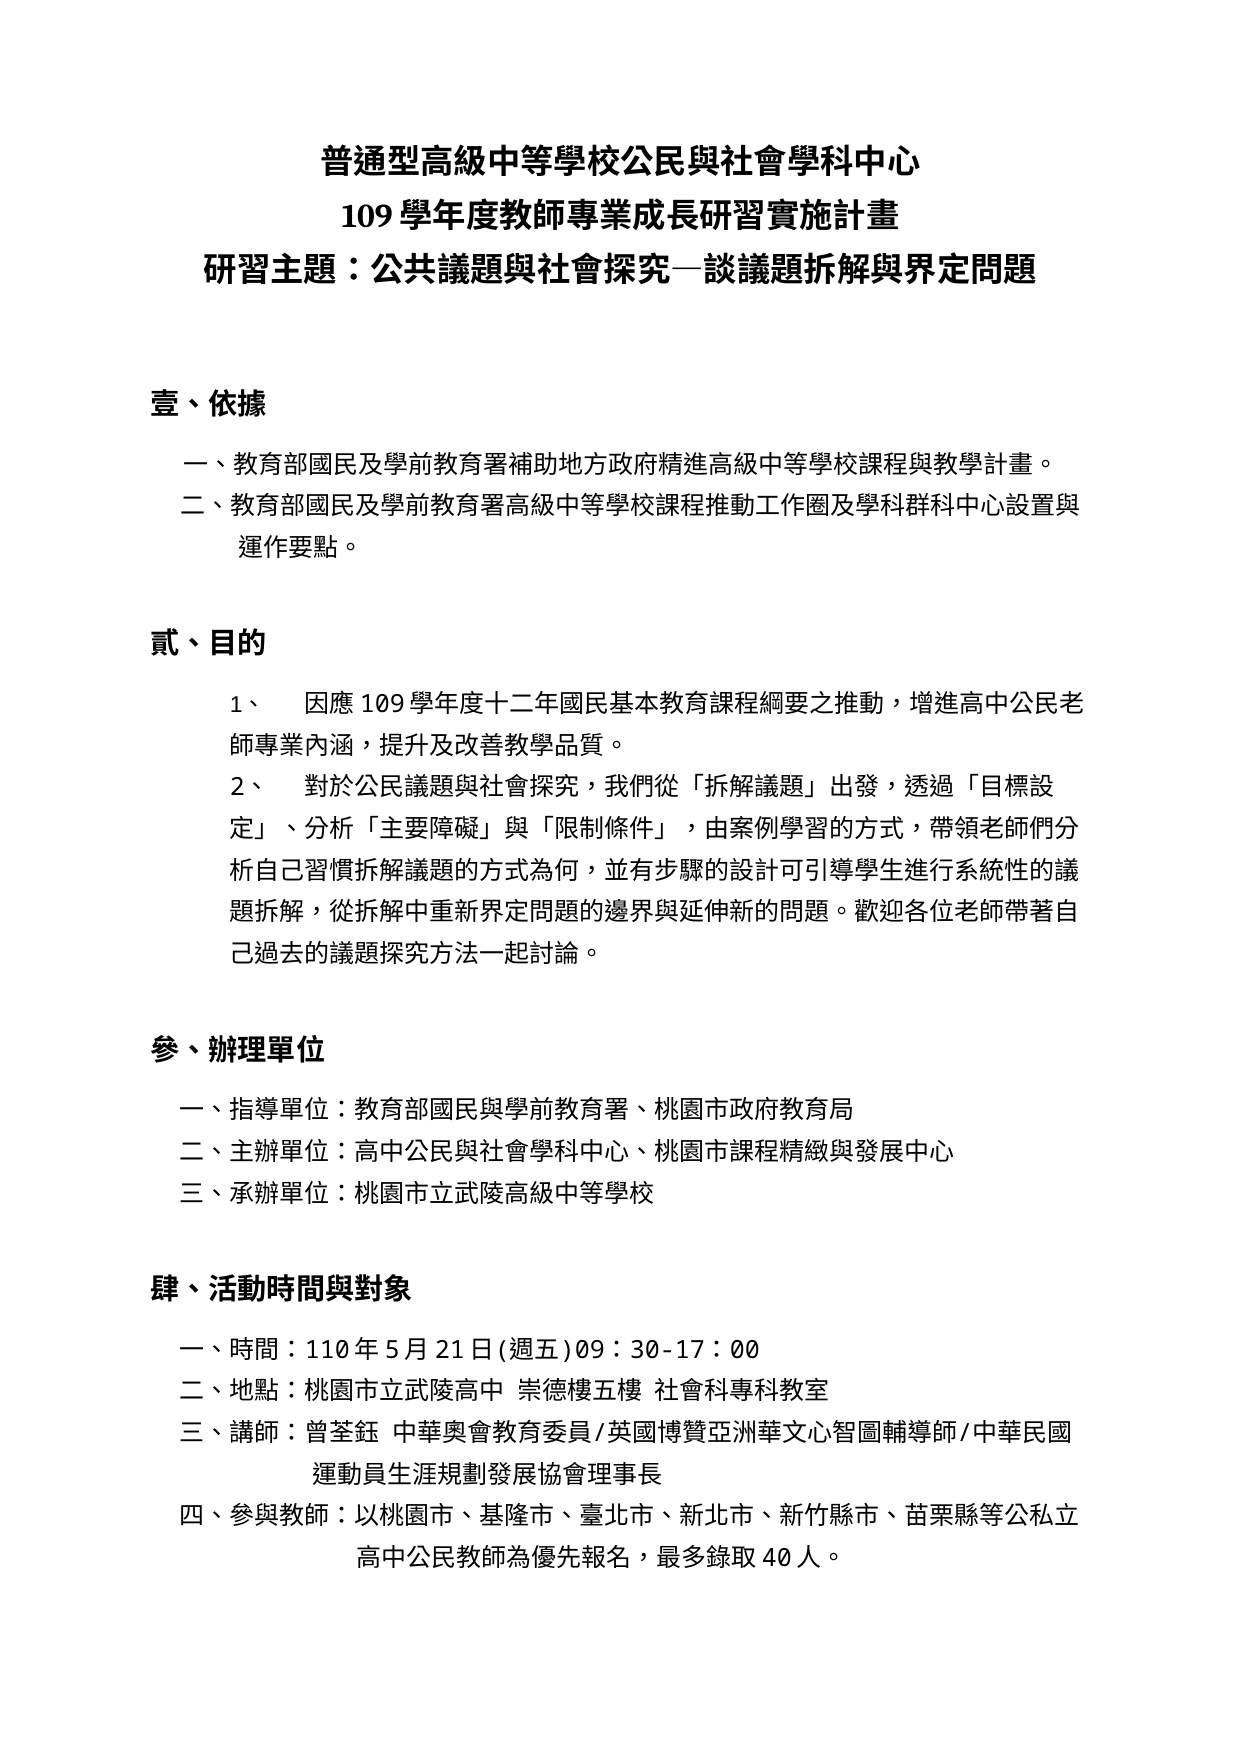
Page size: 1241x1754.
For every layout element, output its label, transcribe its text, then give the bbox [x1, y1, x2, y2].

text 四、參與教師：以桃園市、基隆市、臺北市、新北市、新竹縣市、苗栗縣等公私立高中公民教師為優先報名，最多錄取40人。 [179, 1496, 1091, 1574]
text 109學年度教師專業成長研習實施計畫 [150, 204, 1091, 233]
text 貳、目的 [150, 620, 1091, 662]
text 一、教育部國民及學前教育署補助地方政府精進高級中等學校課程與教學計畫。 [165, 444, 1091, 480]
text 肆、活動時間與對象 [150, 1266, 1091, 1308]
text 普通型高級中等學校公民與社會學科中心 [150, 150, 1091, 179]
text 一、時間：110年5月21日(週五)09：30-17：00 [179, 1329, 1091, 1365]
text 一、指導單位：教育部國民與學前教育署、桃園市政府教育局 [179, 1090, 1091, 1126]
text 參、辦理單位 [150, 1026, 1091, 1068]
text 二、教育部國民及學前教育署高級中等學校課程推動工作圈及學科群科中心設置與運作要點。 [180, 486, 1091, 564]
list 對於公民議題與社會探究，我們從「拆解議題」出發，透過「目標設定」、分析「主要障礙」與「限制條件」，由案例學習的方式，帶領老師們分析自己習慣拆解議題的方式為何，並有步驟的設計可引導學生進行系統性的議題拆解，從拆解中重新界定問題的邊界與延伸新的問題。歡迎各位老師帶著自己過去的議題探究方法一起討論。 [229, 767, 1091, 970]
list 因應109學年度十二年國民基本教育課程綱要之推動，增進高中公民老師專業內涵，提升及改善教學品質。 [229, 683, 1091, 761]
text 壹、依據 [150, 381, 1091, 423]
text 二、地點：桃園市立武陵高中 崇德樓五樓 社會科專科教室 [179, 1371, 1091, 1407]
text 三、承辦單位：桃園市立武陵高級中等學校 [179, 1173, 1091, 1209]
text 三、講師：曾荃鈺 中華奧會教育委員/英國博贊亞洲華文心智圖輔導師/中華民國運動員生涯規劃發展協會理事長 [179, 1412, 1091, 1490]
text 二、主辦單位：高中公民與社會學科中心、桃園市課程精緻與發展中心 [179, 1131, 1091, 1168]
text 研習主題：公共議題與社會探究—談議題拆解與界定問題 [150, 258, 1091, 287]
